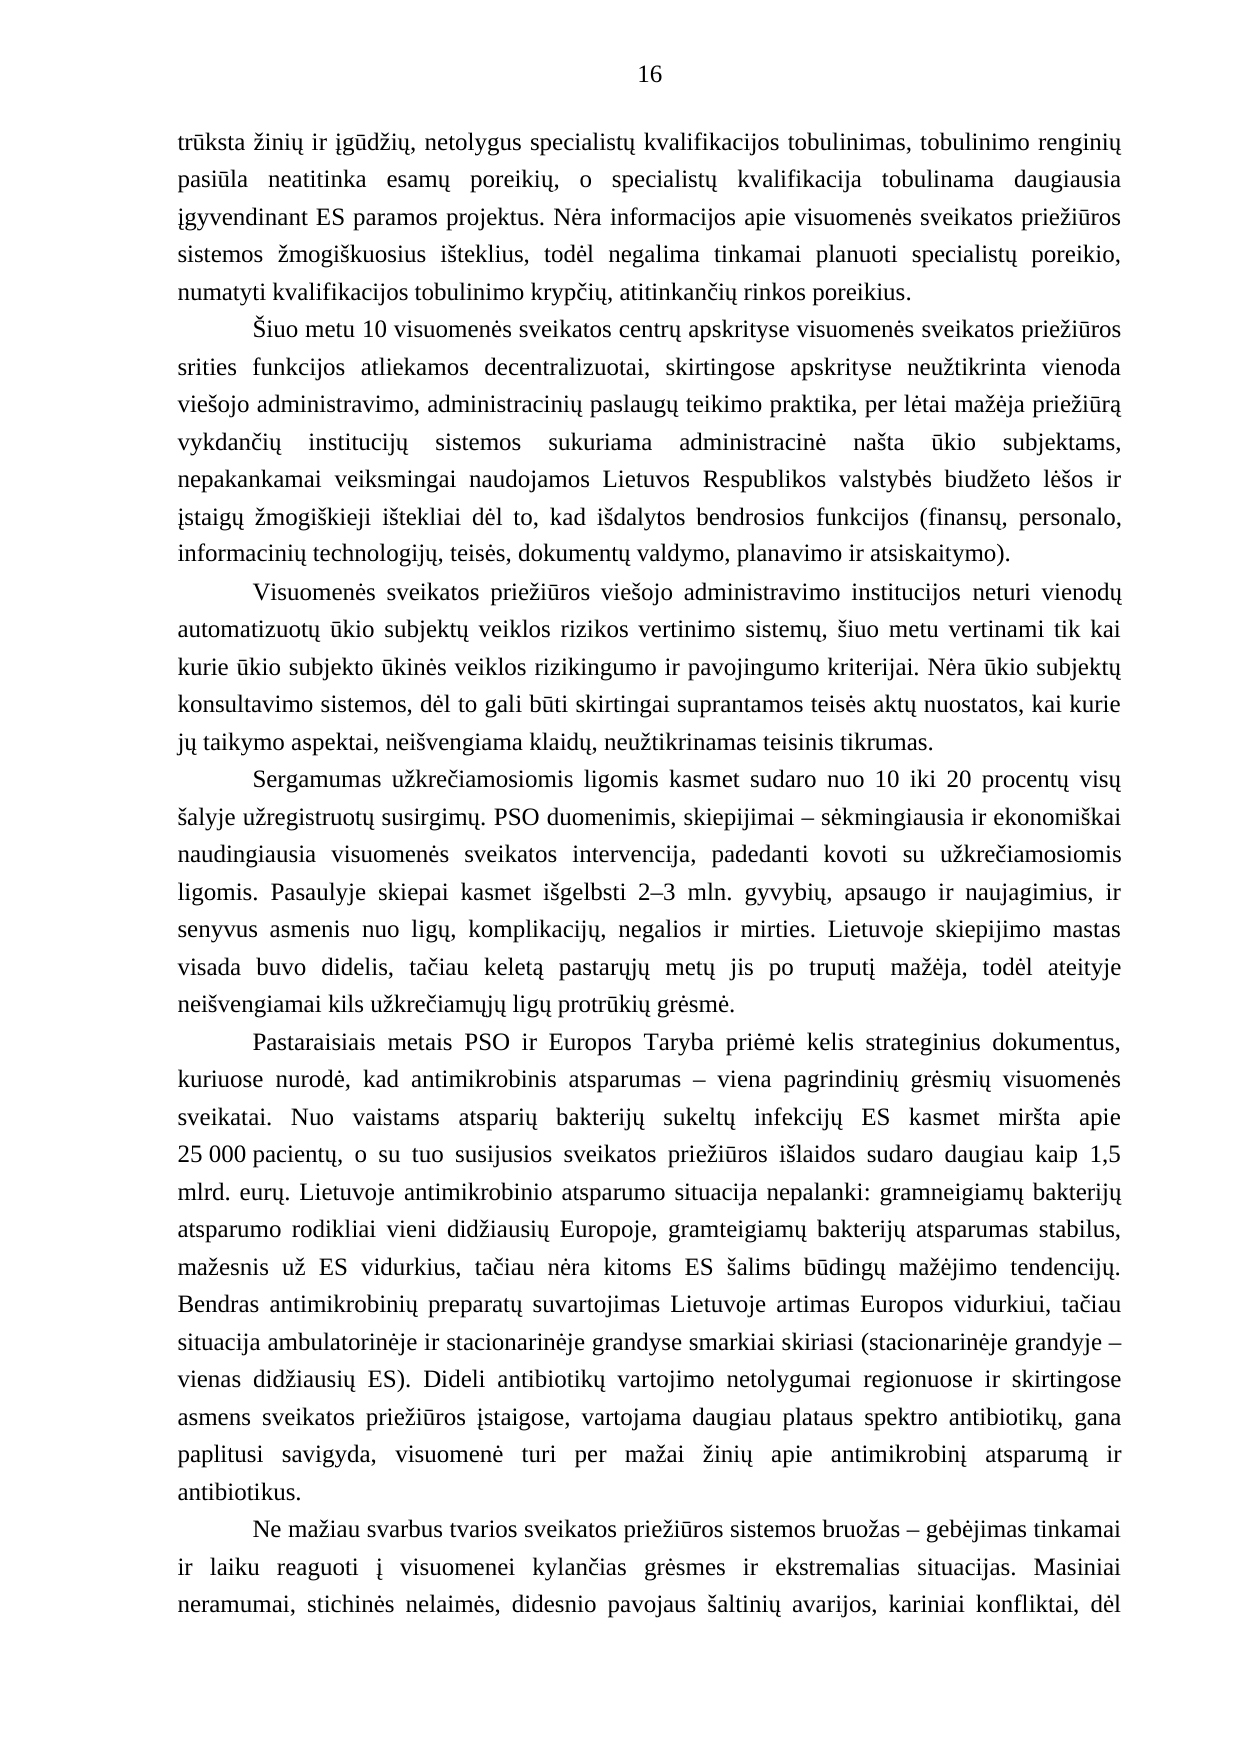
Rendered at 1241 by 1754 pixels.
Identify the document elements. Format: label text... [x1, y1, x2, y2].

text Ne mažiau svarbus tvarios sveikatos priežiūros sistemos bruožas – gebėjimas tinkamai ir laiku reaguoti į visuomenei kylančias grėsmes ir ekstremalias situacijas. Masiniai neramumai, stichinės nelaimės, didesnio pavojaus šaltinių avarijos, kariniai konfliktai, dėl [177, 1506, 1122, 1618]
text Sergamumas užkrečiamosiomis ligomis kasmet sudaro nuo 10 iki 20 procentų visų šalyje užregistruotų susirgimų. PSO duomenimis, skiepijimai – sėkmingiausia ir ekonomiškai naudingiausia visuomenės sveikatos intervencija, padedanti kovoti su užkrečiamosiomis ligomis. Pasaulyje skiepai kasmet išgelbsti 2–3 mln. gyvybių, apsaugo ir naujagimius, ir senyvus asmenis nuo ligų, komplikacijų, negalios ir mirties. Lietuvoje skiepijimo mastas visada buvo didelis, tačiau keletą pastarųjų metų jis po truputį mažėja, todėl ateityje neišvengiamai kils užkrečiamųjų ligų protrūkių grėsmė. [177, 756, 1122, 1018]
text Visuomenės sveikatos priežiūros viešojo administravimo institucijos neturi vienodų automatizuotų ūkio subjektų veiklos rizikos vertinimo sistemų, šiuo metu vertinami tik kai kurie ūkio subjekto ūkinės veiklos rizikingumo ir pavojingumo kriterijai. Nėra ūkio subjektų konsultavimo sistemos, dėl to gali būti skirtingai suprantamos teisės aktų nuostatos, kai kurie jų taikymo aspektai, neišvengiama klaidų, neužtikrinamas teisinis tikrumas. [177, 568, 1122, 756]
text Pastaraisiais metais PSO ir Europos Taryba priėmė kelis strateginius dokumentus, kuriuose nurodė, kad antimikrobinis atsparumas – viena pagrindinių grėsmių visuomenės sveikatai. Nuo vaistams atsparių bakterijų sukeltų infekcijų ES kasmet miršta apie 25 000 pacientų, o su tuo susijusios sveikatos priežiūros išlaidos sudaro daugiau kaip 1,5 mlrd. eurų. Lietuvoje antimikrobinio atsparumo situacija nepalanki: gramneigiamų bakterijų atsparumo rodikliai vieni didžiausių Europoje, gramteigiamų bakterijų atsparumas stabilus, mažesnis už ES vidurkius, tačiau nėra kitoms ES šalims būdingų mažėjimo tendencijų. Bendras antimikrobinių preparatų suvartojimas Lietuvoje artimas Europos vidurkiui, tačiau situacija ambulatorinėje ir stacionarinėje grandyse smarkiai skiriasi (stacionarinėje grandyje – vienas didžiausių ES). Dideli antibiotikų vartojimo netolygumai regionuose ir skirtingose asmens sveikatos priežiūros įstaigose, vartojama daugiau plataus spektro antibiotikų, gana paplitusi savigyda, visuomenė turi per mažai žinių apie antimikrobinį atsparumą ir antibiotikus. [177, 1018, 1122, 1506]
text Šiuo metu 10 visuomenės sveikatos centrų apskrityse visuomenės sveikatos priežiūros srities funkcijos atliekamos decentralizuotai, skirtingose apskrityse neužtikrinta vienoda viešojo administravimo, administracinių paslaugų teikimo praktika, per lėtai mažėja priežiūrą vykdančių institucijų sistemos sukuriama administracinė našta ūkio subjektams, nepakankamai veiksmingai naudojamos Lietuvos Respublikos valstybės biudžeto lėšos ir įstaigų žmogiškieji ištekliai dėl to, kad išdalytos bendrosios funkcijos (finansų, personalo, informacinių technologijų, teisės, dokumentų valdymo, planavimo ir atsiskaitymo). [177, 306, 1122, 568]
text trūksta žinių ir įgūdžių, netolygus specialistų kvalifikacijos tobulinimas, tobulinimo renginių pasiūla neatitinka esamų poreikių, o specialistų kvalifikacija tobulinama daugiausia įgyvendinant ES paramos projektus. Nėra informacijos apie visuomenės sveikatos priežiūros sistemos žmogiškuosius išteklius, todėl negalima tinkamai planuoti specialistų poreikio, numatyti kvalifikacijos tobulinimo krypčių, atitinkančių rinkos poreikius. [177, 118, 1122, 306]
